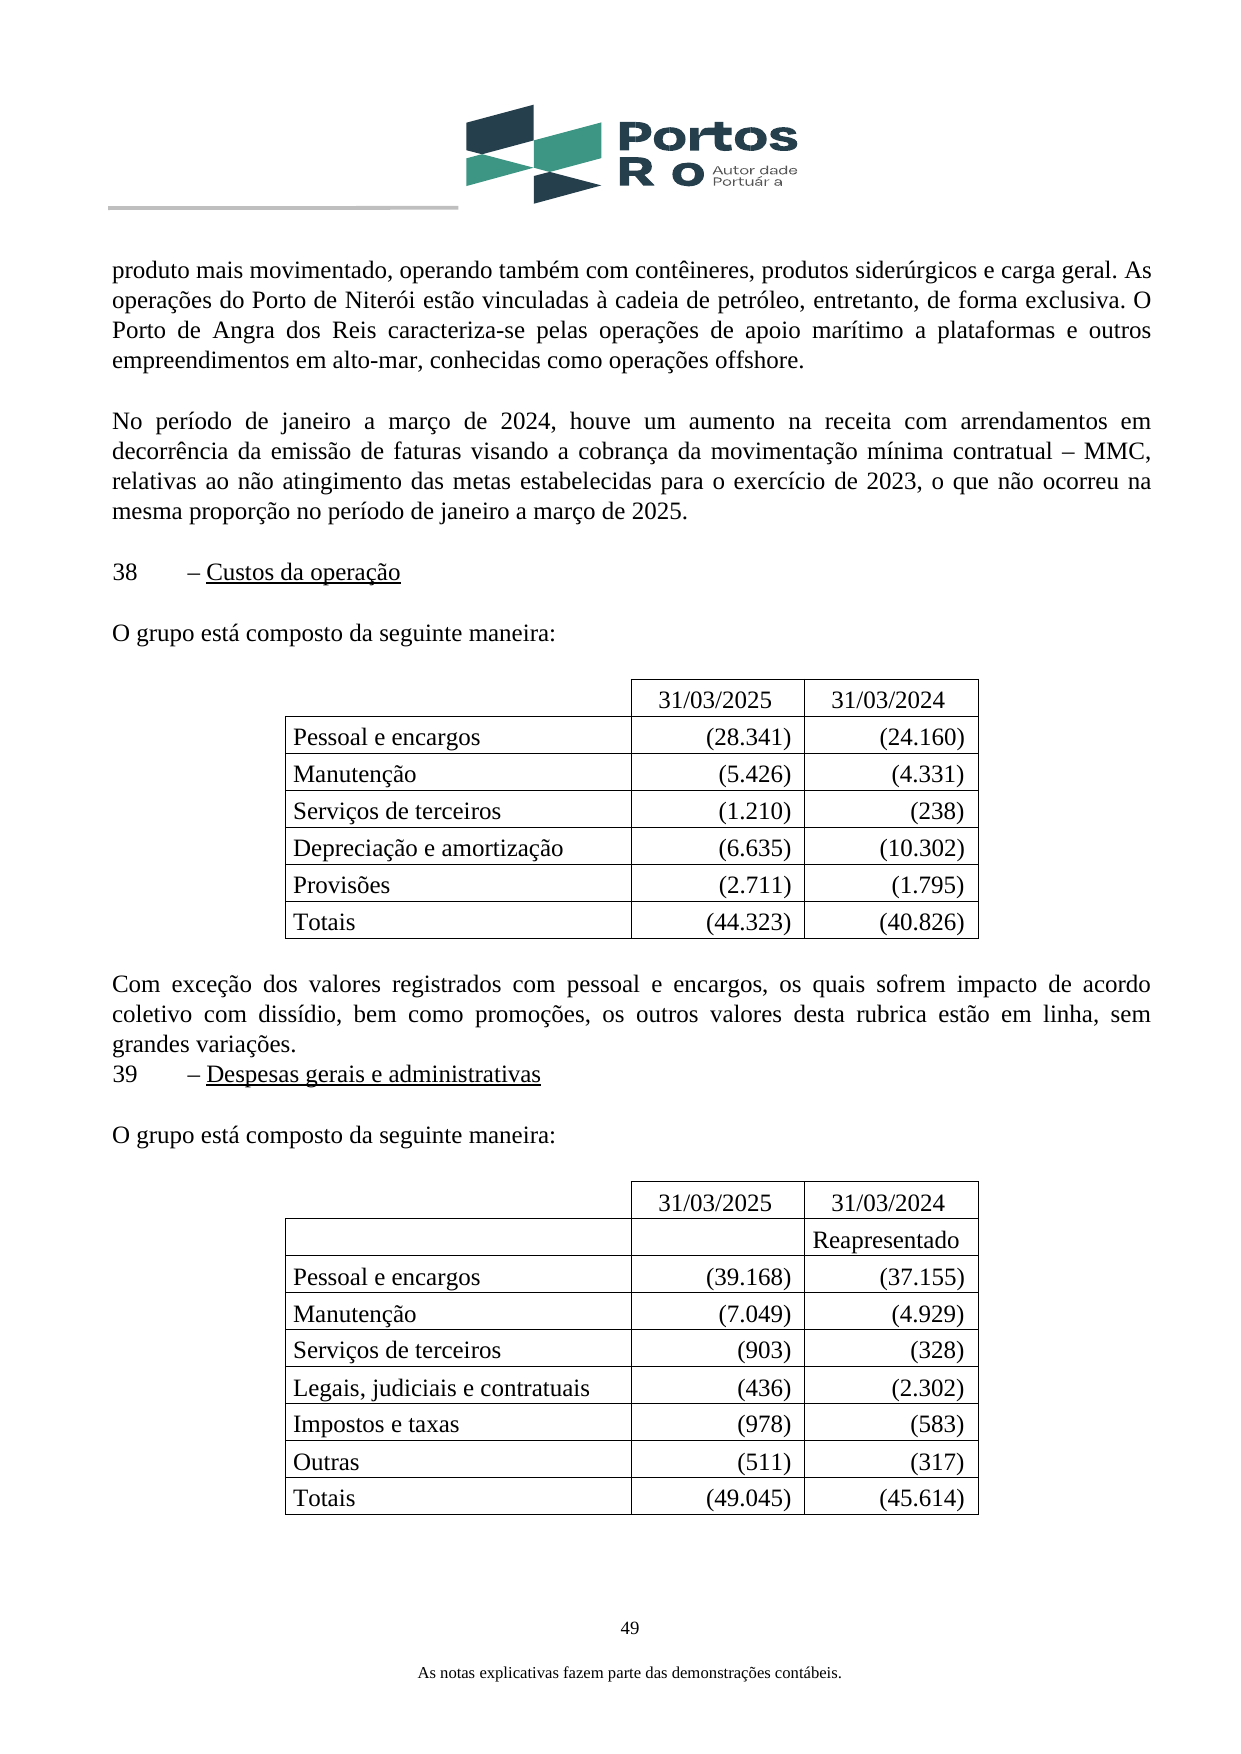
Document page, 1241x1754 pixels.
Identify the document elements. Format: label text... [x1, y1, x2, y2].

table_header [286, 679, 631, 716]
table_cell (6.635) [632, 828, 804, 864]
table_cell (583) [805, 1404, 978, 1440]
table_cell Totais [286, 1478, 631, 1514]
table_cell (328) [805, 1330, 978, 1366]
text No período de janeiro a março de 2024, houve um aumento na receita com arrendamentos em decorrência da emissão de faturas visando a cobrança da movimentação mínima contratual – MMC, relativas ao não atingimento das metas estabelecidas para o exercício de 2023, o que não ocorreu na mesma proporção no período de janeiro a março de 2025. [112, 406, 1152, 525]
table_cell Impostos e taxas [286, 1404, 631, 1440]
text O grupo está composto da seguinte maneira: [112, 1120, 1152, 1149]
table_cell [632, 1219, 804, 1255]
table_cell (4.929) [805, 1293, 978, 1329]
subtitle – Despesas gerais e administrativas [112, 1059, 1152, 1088]
table_cell Reapresentado [805, 1219, 978, 1255]
table_cell (317) [805, 1441, 978, 1477]
table_cell (7.049) [632, 1293, 804, 1329]
table_cell Manutenção [286, 754, 631, 790]
table_cell (45.614) [805, 1478, 978, 1514]
table_header [286, 1181, 631, 1218]
table_header 31/03/2025 [632, 680, 804, 716]
table_cell Serviços de terceiros [286, 1330, 631, 1366]
table_cell Pessoal e encargos [286, 1256, 631, 1292]
table_cell Totais [286, 902, 631, 938]
table_cell Depreciação e amortização [286, 828, 631, 864]
table_cell (37.155) [805, 1256, 978, 1292]
table_header 31/03/2025 [632, 1182, 804, 1218]
table_cell (1.210) [632, 791, 804, 827]
table_cell Outras [286, 1441, 631, 1477]
table_cell [286, 1219, 631, 1255]
table_cell (10.302) [805, 828, 978, 864]
table_header 31/03/2024 [805, 680, 978, 716]
table_cell Pessoal e encargos [286, 717, 631, 753]
table_cell (4.331) [805, 754, 978, 790]
text Com exceção dos valores registrados com pessoal e encargos, os quais sofrem impacto de acordo coletivo com dissídio, bem como promoções, os outros valores desta rubrica estão em linha, sem grandes variações. [112, 969, 1152, 1058]
text O grupo está composto da seguinte maneira: [112, 618, 1152, 647]
table_cell (436) [632, 1367, 804, 1403]
table_cell (2.711) [632, 865, 804, 901]
subtitle – Custos da operação [112, 557, 1152, 586]
table_cell (49.045) [632, 1478, 804, 1514]
table_cell Serviços de terceiros [286, 791, 631, 827]
table_cell Manutenção [286, 1293, 631, 1329]
table_cell (39.168) [632, 1256, 804, 1292]
table_cell (238) [805, 791, 978, 827]
table_header 31/03/2024 [805, 1182, 978, 1218]
table_cell (2.302) [805, 1367, 978, 1403]
table_cell (5.426) [632, 754, 804, 790]
table_cell (44.323) [632, 902, 804, 938]
table_cell Provisões [286, 865, 631, 901]
text produto mais movimentado, operando também com contêineres, produtos siderúrgicos e carga geral. As operações do Porto de Niterói estão vinculadas à cadeia de petróleo, entretanto, de forma exclusiva. O Porto de Angra dos Reis caracteriza-se pelas operações de apoio marítimo a plataformas e outros empreendimentos em alto-mar, conhecidas como operações offshore. [112, 255, 1152, 374]
table_cell (28.341) [632, 717, 804, 753]
table_cell (511) [632, 1441, 804, 1477]
table_cell (24.160) [805, 717, 978, 753]
table_cell (40.826) [805, 902, 978, 938]
table_cell (903) [632, 1330, 804, 1366]
table_cell (1.795) [805, 865, 978, 901]
table_cell (978) [632, 1404, 804, 1440]
table_cell Legais, judiciais e contratuais [286, 1367, 631, 1403]
